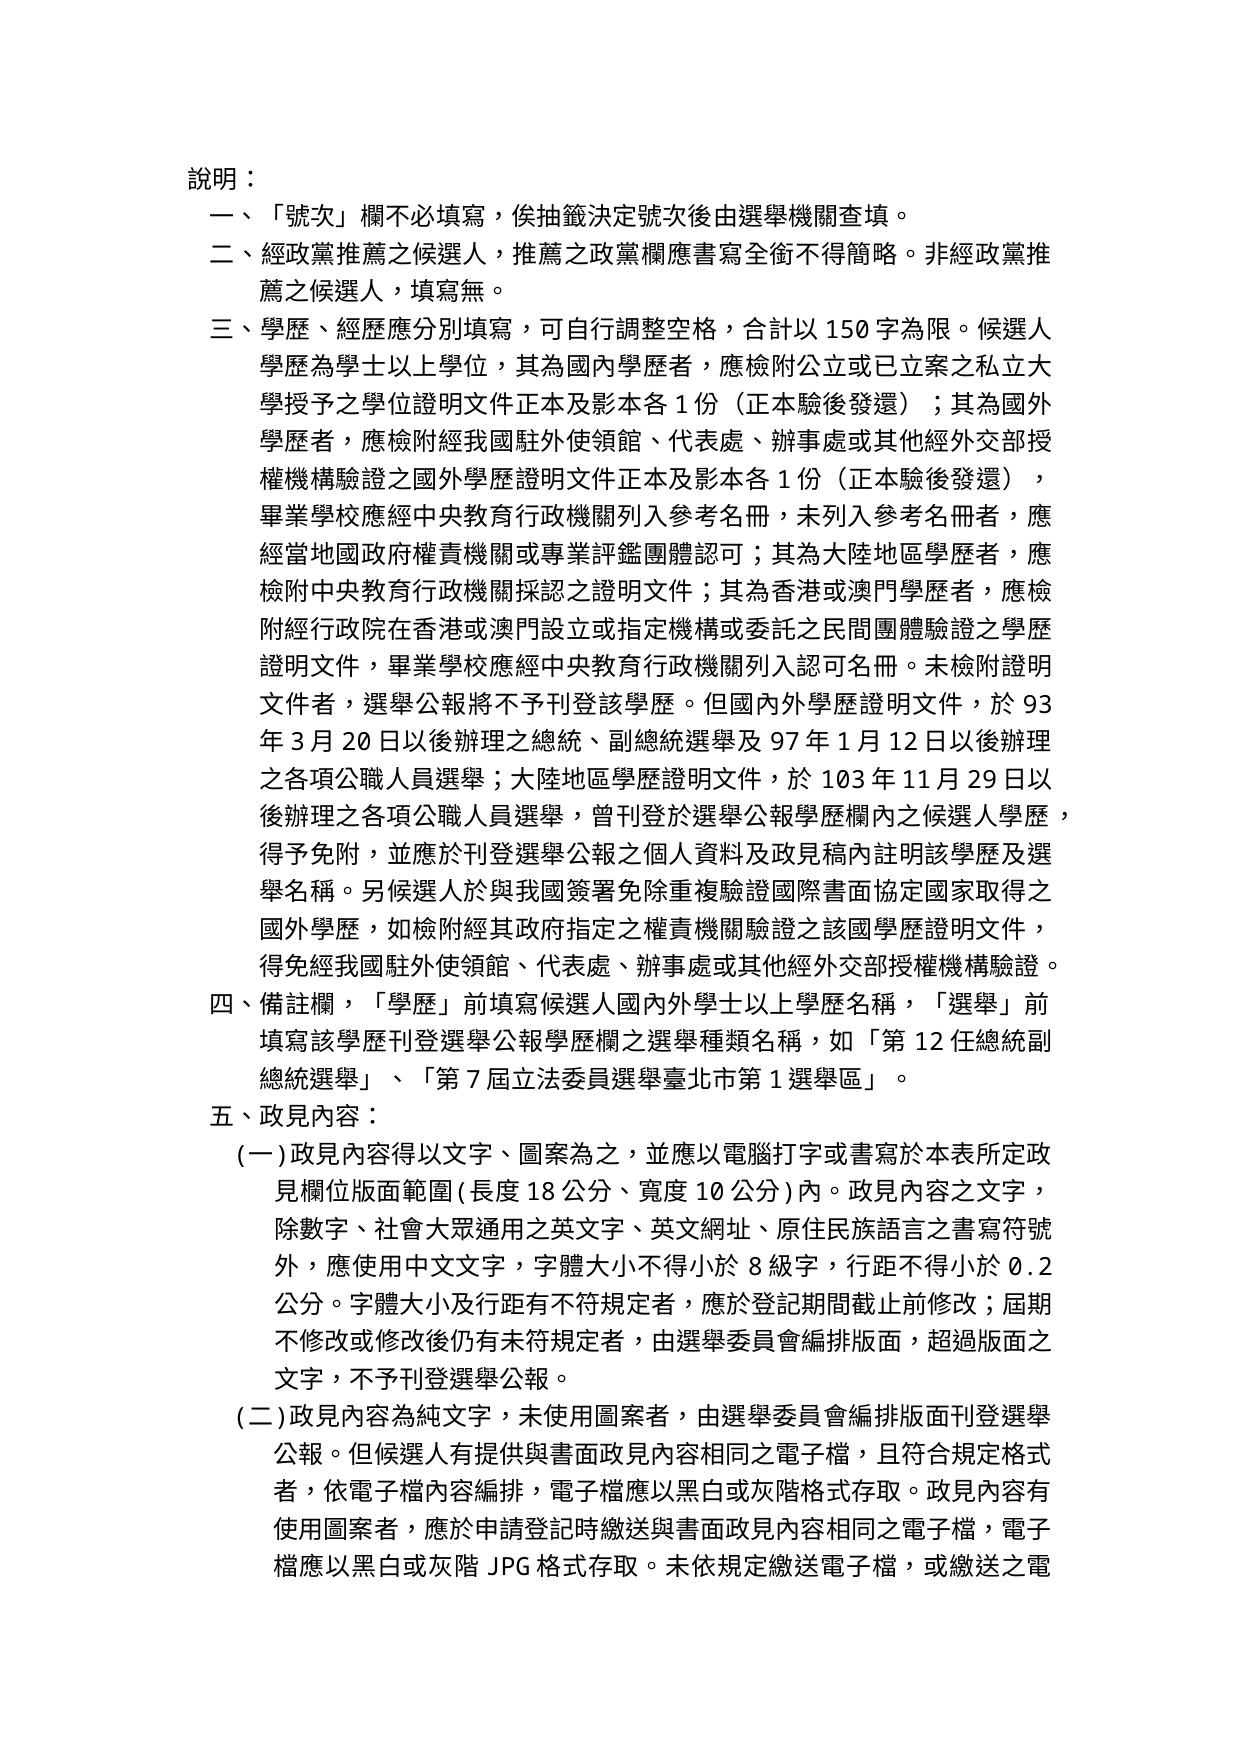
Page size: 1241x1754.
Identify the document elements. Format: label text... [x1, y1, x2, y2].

text 三、學歷、經歷應分別填寫，可自行調整空格，合計以150字為限。候選人學歷為學士以上學位，其為國內學歷者，應檢附公立或已立案之私立大學授予之學位證明文件正本及影本各1份（正本驗後發還）；其為國外學歷者，應檢附經我國駐外使領館、代表處、辦事處或其他經外交部授權機構驗證之國外學歷證明文件正本及影本各1份（正本驗後發還），畢業學校應經中央教育行政機關列入參考名冊，未列入參考名冊者，應經當地國政府權責機關或專業評鑑團體認可；其為大陸地區學歷者，應檢附中央教育行政機關採認之證明文件；其為香港或澳門學歷者，應檢附經行政院在香港或澳門設立或指定機構或委託之民間團體驗證之學歷證明文件，畢業學校應經中央教育行政機關列入認可名冊。未檢附證明文件者，選舉公報將不予刊登該學歷。但國內外學歷證明文件，於93年3月20日以後辦理之總統、副總統選舉及97年1月12日以後辦理之各項公職人員選舉；大陸地區學歷證明文件，於103年11月29日以後辦理之各項公職人員選舉，曾刊登於選舉公報學歷欄內之候選人學歷，得予免附，並應於刊登選舉公報之個人資料及政見稿內註明該學歷及選舉名稱。另候選人於與我國簽署免除重複驗證國際書面協定國家取得之國外學歷，如檢附經其政府指定之權責機關驗證之該國學歷證明文件，得免經我國駐外使領館、代表處、辦事處或其他經外交部授權機構驗證。 [209, 308, 1053, 983]
text 二、經政黨推薦之候選人，推薦之政黨欄應書寫全銜不得簡略。非經政黨推薦之候選人，填寫無。 [209, 233, 1053, 308]
text 一、「號次」欄不必填寫，俟抽籤決定號次後由選舉機關查填。 [209, 196, 1053, 233]
text 五、政見內容： [209, 1096, 1053, 1133]
text (一)政見內容得以文字、圖案為之，並應以電腦打字或書寫於本表所定政見欄位版面範圍(長度18公分、寬度10公分)內。政見內容之文字，除數字、社會大眾通用之英文字、英文網址、原住民族語言之書寫符號外，應使用中文文字，字體大小不得小於8級字，行距不得小於0.2公分。字體大小及行距有不符規定者，應於登記期間截止前修改；屆期不修改或修改後仍有未符規定者，由選舉委員會編排版面，超過版面之文字，不予刊登選舉公報。 [233, 1133, 1053, 1396]
text (二)政見內容為純文字，未使用圖案者，由選舉委員會編排版面刊登選舉公報。但候選人有提供與書面政見內容相同之電子檔，且符合規定格式者，依電子檔內容編排，電子檔應以黑白或灰階格式存取。政見內容有使用圖案者，應於申請登記時繳送與書面政見內容相同之電子檔，電子檔應以黑白或灰階JPG格式存取。未依規定繳送電子檔，或繳送之電 [233, 1396, 1053, 1583]
text 四、備註欄，「學歷」前填寫候選人國內外學士以上學歷名稱，「選舉」前填寫該學歷刊登選舉公報學歷欄之選舉種類名稱，如「第12任總統副總統選舉」、「第7屆立法委員選舉臺北市第1選舉區」。 [209, 983, 1053, 1096]
text 說明： [187, 158, 1053, 196]
